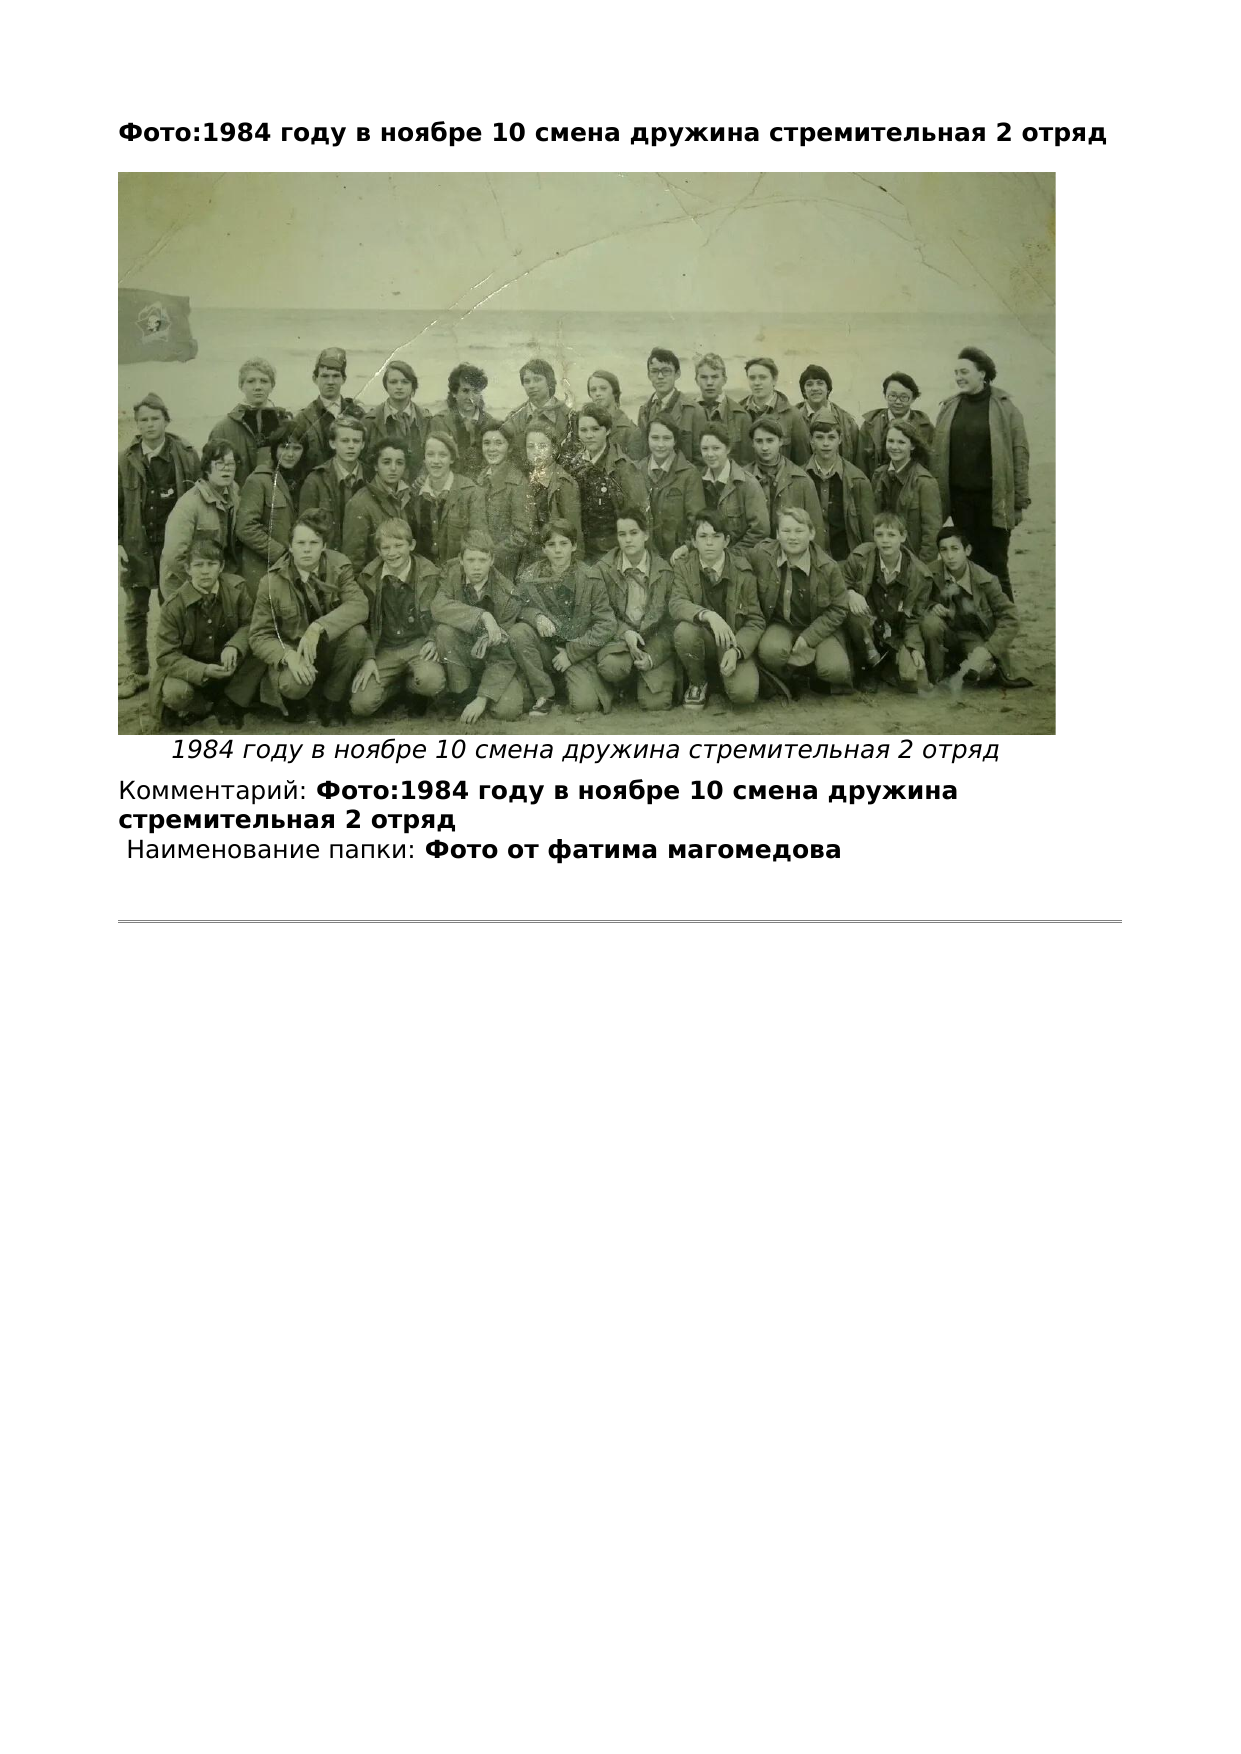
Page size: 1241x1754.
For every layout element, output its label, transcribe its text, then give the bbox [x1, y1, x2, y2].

subtitle Фото:1984 году в ноябре 10 смена дружина стремительная 2 отряд [118, 118, 1122, 147]
picture [118, 172, 1056, 735]
text 1984 году в ноябре 10 смена дружина стремительная 2 отряд [118, 735, 1056, 764]
text Комментарий: Фото:1984 году в ноябре 10 смена дружина стремительная 2 отряд Наименование папки: Фото от фатима магомедова [118, 776, 1122, 893]
